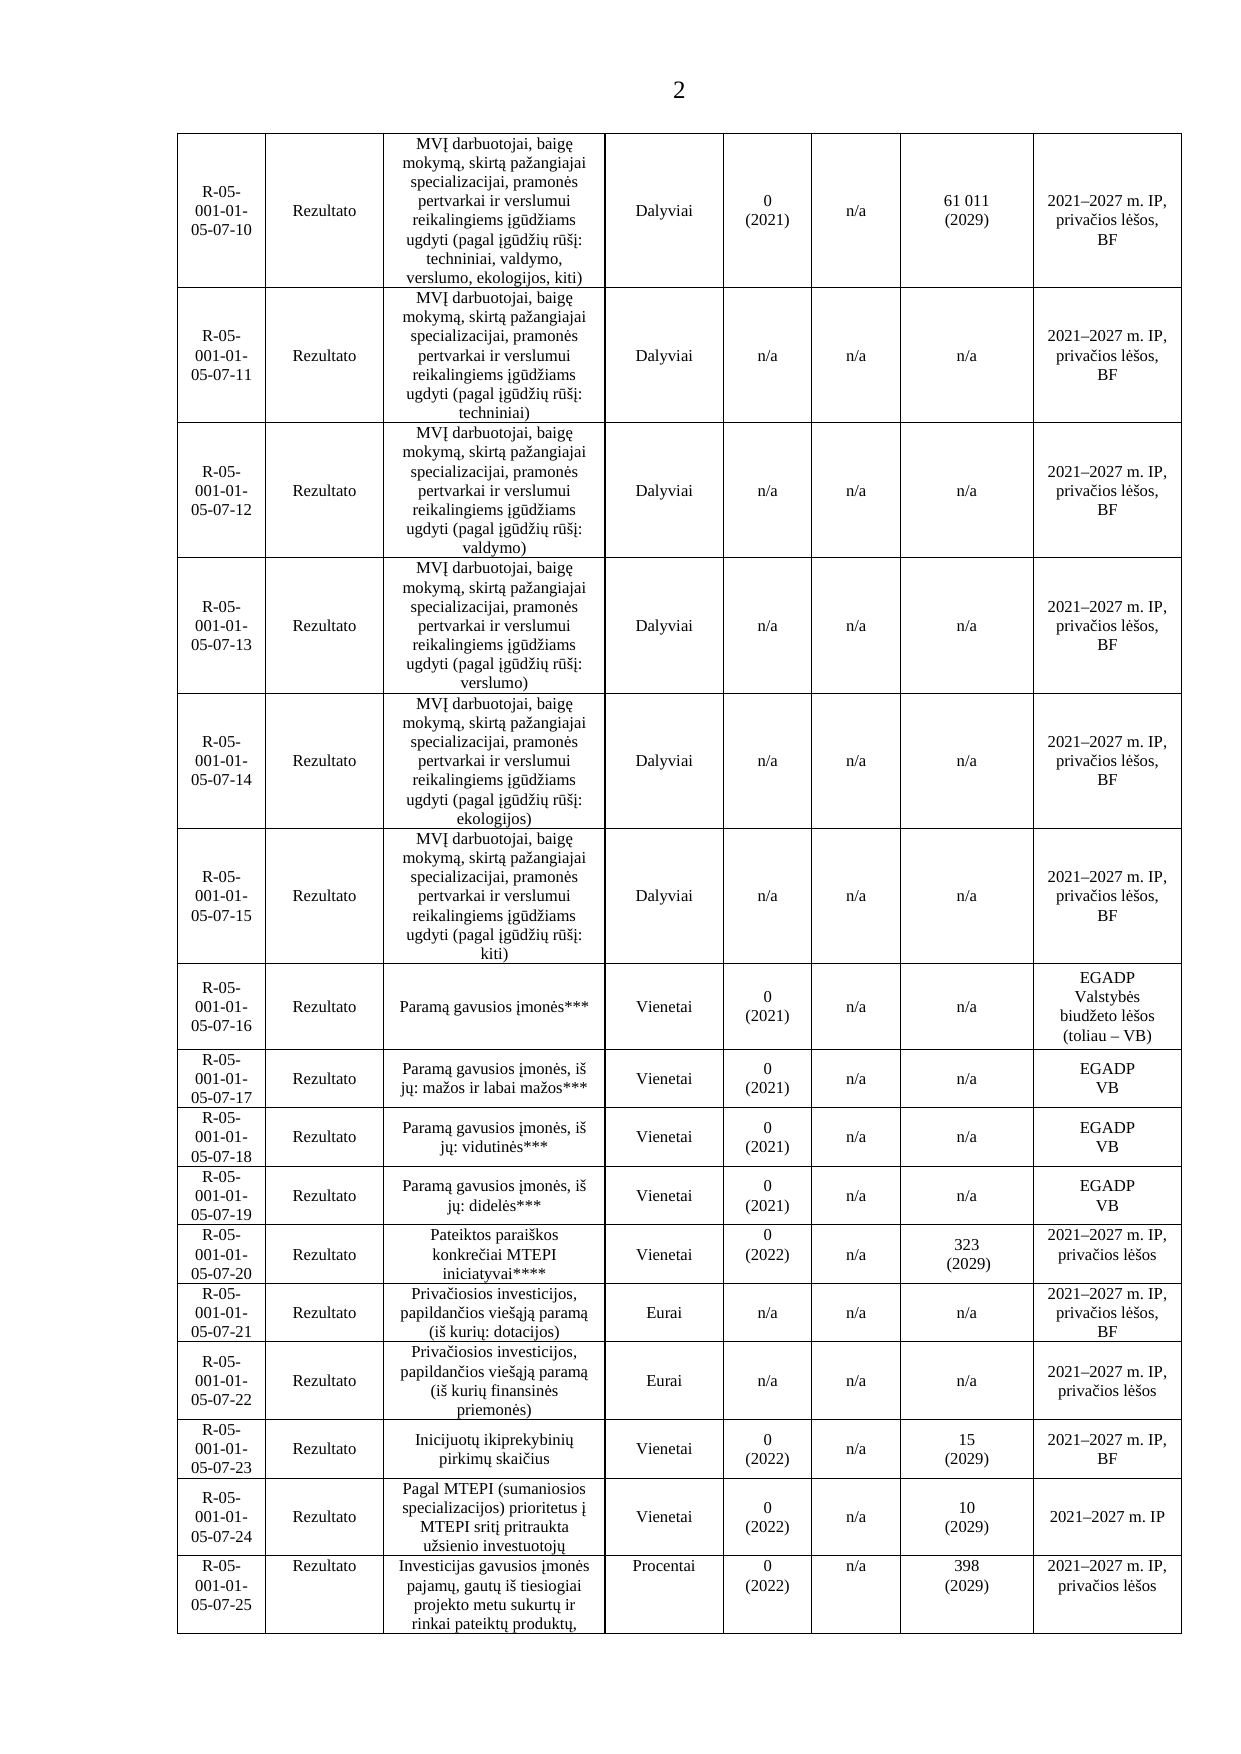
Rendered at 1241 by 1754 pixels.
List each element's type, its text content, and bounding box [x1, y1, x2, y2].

table_cell Paramą gavusios įmonės*** [384, 964, 604, 1048]
table_cell 2021–2027 m. IP, privačios lėšos [1034, 1342, 1181, 1419]
table_cell R-05-001-01-05-07-16 [178, 964, 265, 1048]
table_cell Procentai [606, 1556, 723, 1633]
table_cell Paramą gavusios įmonės, iš jų: mažos ir labai mažos*** [384, 1050, 604, 1107]
table_cell n/a [812, 423, 900, 557]
table_cell n/a [812, 558, 900, 692]
table_cell MVĮ darbuotojai, baigę mokymą, skirtą pažangiajai specializacijai, pramonės pertvarkai ir verslumui reikalingiems įgūdžiams ugdyti (pagal įgūdžių rūšį: valdymo) [384, 423, 604, 557]
table_cell 0 (2021) [724, 1050, 811, 1107]
table_cell n/a [812, 1108, 900, 1166]
table_cell R-05-001-01-05-07-19 [178, 1167, 265, 1224]
table_cell Rezultato [266, 558, 383, 692]
table_cell R-05-001-01-05-07-11 [178, 288, 265, 422]
table_cell Rezultato [266, 1556, 383, 1633]
table_cell MVĮ darbuotojai, baigę mokymą, skirtą pažangiajai specializacijai, pramonės pertvarkai ir verslumui reikalingiems įgūdžiams ugdyti (pagal įgūdžių rūšį: techniniai) [384, 288, 604, 422]
table_cell R-05-001-01-05-07-23 [178, 1420, 265, 1477]
table_cell Dalyviai [606, 288, 723, 422]
table_cell n/a [812, 288, 900, 422]
table_cell n/a [901, 558, 1033, 692]
table_cell Rezultato [266, 1420, 383, 1477]
table_cell 0 (2021) [724, 134, 811, 287]
table_cell n/a [901, 964, 1033, 1048]
table_cell Paramą gavusios įmonės, iš jų: didelės*** [384, 1167, 604, 1224]
table_cell 15 (2029) [901, 1420, 1033, 1477]
table_cell n/a [901, 1050, 1033, 1107]
table_cell n/a [901, 1284, 1033, 1341]
table_cell Vienetai [606, 1420, 723, 1477]
table_cell Rezultato [266, 694, 383, 828]
table_cell Rezultato [266, 1342, 383, 1419]
table_cell n/a [812, 1167, 900, 1224]
table_cell Dalyviai [606, 134, 723, 287]
table_cell MVĮ darbuotojai, baigę mokymą, skirtą pažangiajai specializacijai, pramonės pertvarkai ir verslumui reikalingiems įgūdžiams ugdyti (pagal įgūdžių rūšį: techniniai, valdymo, verslumo, ekologijos, kiti) [384, 134, 604, 287]
table_cell 2021–2027 m. IP [1034, 1479, 1181, 1555]
table_cell n/a [901, 423, 1033, 557]
table_cell MVĮ darbuotojai, baigę mokymą, skirtą pažangiajai specializacijai, pramonės pertvarkai ir verslumui reikalingiems įgūdžiams ugdyti (pagal įgūdžių rūšį: verslumo) [384, 558, 604, 692]
table_cell 2021–2027 m. IP, privačios lėšos, BF [1034, 829, 1181, 963]
table_cell n/a [812, 1556, 900, 1633]
table_cell n/a [724, 288, 811, 422]
table_cell Vienetai [606, 1050, 723, 1107]
table_cell 61 011 (2029) [901, 134, 1033, 287]
table_cell 2021–2027 m. IP, BF [1034, 1420, 1181, 1477]
table_cell n/a [724, 694, 811, 828]
table_cell EGADP Valstybės biudžeto lėšos (toliau – VB) [1034, 964, 1181, 1048]
table_cell 2021–2027 m. IP, privačios lėšos, BF [1034, 694, 1181, 828]
table_cell 2021–2027 m. IP, privačios lėšos, BF [1034, 423, 1181, 557]
table_cell R-05-001-01-05-07-12 [178, 423, 265, 557]
table_cell Rezultato [266, 1167, 383, 1224]
table_cell 2021–2027 m. IP, privačios lėšos [1034, 1556, 1181, 1633]
table_cell Rezultato [266, 829, 383, 963]
table_cell Investicijas gavusios įmonės pajamų, gautų iš tiesiogiai projekto metu sukurtų ir rinkai pateiktų produktų, [384, 1556, 604, 1633]
table_cell n/a [724, 829, 811, 963]
table_cell n/a [901, 829, 1033, 963]
table_cell 0 (2021) [724, 1167, 811, 1224]
table_cell n/a [812, 694, 900, 828]
table_cell Privačiosios investicijos, papildančios viešąją paramą (iš kurių: dotacijos) [384, 1284, 604, 1341]
table_cell Paramą gavusios įmonės, iš jų: vidutinės*** [384, 1108, 604, 1166]
table_cell 2021–2027 m. IP, privačios lėšos [1034, 1225, 1181, 1283]
table_cell n/a [724, 423, 811, 557]
table_cell 0 (2022) [724, 1420, 811, 1477]
table_cell Privačiosios investicijos, papildančios viešąją paramą (iš kurių finansinės priemonės) [384, 1342, 604, 1419]
table_cell 0 (2021) [724, 964, 811, 1048]
table_cell Inicijuotų ikiprekybinių pirkimų skaičius [384, 1420, 604, 1477]
table_cell Eurai [606, 1342, 723, 1419]
table_cell Vienetai [606, 1479, 723, 1555]
table_cell 398 (2029) [901, 1556, 1033, 1633]
table_cell Vienetai [606, 1225, 723, 1283]
table_cell EGADP VB [1034, 1108, 1181, 1166]
table_cell n/a [812, 1284, 900, 1341]
table_cell n/a [901, 1108, 1033, 1166]
table_cell 2021–2027 m. IP, privačios lėšos, BF [1034, 558, 1181, 692]
table_cell Vienetai [606, 1108, 723, 1166]
table_cell Rezultato [266, 423, 383, 557]
table_cell 0 (2022) [724, 1556, 811, 1633]
table_cell 0 (2021) [724, 1108, 811, 1166]
table_cell Pateiktos paraiškos konkrečiai MTEPI iniciatyvai**** [384, 1225, 604, 1283]
table_cell R-05-001-01-05-07-20 [178, 1225, 265, 1283]
table_cell Rezultato [266, 964, 383, 1048]
table_cell R-05-001-01-05-07-14 [178, 694, 265, 828]
table_cell n/a [901, 1167, 1033, 1224]
table_cell 323 (2029) [901, 1225, 1033, 1283]
table_cell n/a [724, 1342, 811, 1419]
table_cell R-05-001-01-05-07-15 [178, 829, 265, 963]
table_cell Rezultato [266, 1050, 383, 1107]
table_cell n/a [724, 558, 811, 692]
table_cell n/a [812, 1342, 900, 1419]
table_cell n/a [724, 1284, 811, 1341]
table_cell Rezultato [266, 1108, 383, 1166]
table_cell n/a [812, 134, 900, 287]
table_cell n/a [812, 1050, 900, 1107]
table_cell EGADP VB [1034, 1050, 1181, 1107]
table_cell n/a [812, 964, 900, 1048]
table_cell R-05-001-01-05-07-25 [178, 1556, 265, 1633]
table_cell 0 (2022) [724, 1479, 811, 1555]
table_cell R-05-001-01-05-07-24 [178, 1479, 265, 1555]
table_cell R-05-001-01-05-07-21 [178, 1284, 265, 1341]
table_cell n/a [901, 1342, 1033, 1419]
table_cell MVĮ darbuotojai, baigę mokymą, skirtą pažangiajai specializacijai, pramonės pertvarkai ir verslumui reikalingiems įgūdžiams ugdyti (pagal įgūdžių rūšį: ekologijos) [384, 694, 604, 828]
table_cell n/a [812, 829, 900, 963]
table_cell R-05-001-01-05-07-22 [178, 1342, 265, 1419]
table_cell Vienetai [606, 964, 723, 1048]
table_cell 2021–2027 m. IP, privačios lėšos, BF [1034, 288, 1181, 422]
table_cell 0 (2022) [724, 1225, 811, 1283]
table_cell Eurai [606, 1284, 723, 1341]
table_cell Rezultato [266, 1479, 383, 1555]
table_cell R-05-001-01-05-07-17 [178, 1050, 265, 1107]
table_cell MVĮ darbuotojai, baigę mokymą, skirtą pažangiajai specializacijai, pramonės pertvarkai ir verslumui reikalingiems įgūdžiams ugdyti (pagal įgūdžių rūšį: kiti) [384, 829, 604, 963]
table_cell n/a [812, 1420, 900, 1477]
table_cell EGADP VB [1034, 1167, 1181, 1224]
table_cell n/a [901, 694, 1033, 828]
table_cell Rezultato [266, 1284, 383, 1341]
table_cell Pagal MTEPI (sumaniosios specializacijos) prioritetus į MTEPI sritį pritraukta užsienio investuotojų [384, 1479, 604, 1555]
table_cell R-05-001-01-05-07-10 [178, 134, 265, 287]
table_cell Rezultato [266, 288, 383, 422]
table_cell n/a [901, 288, 1033, 422]
table_cell 2021–2027 m. IP, privačios lėšos, BF [1034, 1284, 1181, 1341]
table_cell Dalyviai [606, 558, 723, 692]
table_cell n/a [812, 1479, 900, 1555]
table_cell 10 (2029) [901, 1479, 1033, 1555]
table_cell Dalyviai [606, 694, 723, 828]
table_cell Rezultato [266, 134, 383, 287]
table_cell 2021–2027 m. IP, privačios lėšos, BF [1034, 134, 1181, 287]
table_cell Rezultato [266, 1225, 383, 1283]
table_cell Dalyviai [606, 423, 723, 557]
table_cell R-05-001-01-05-07-18 [178, 1108, 265, 1166]
table_cell n/a [812, 1225, 900, 1283]
table_cell R-05-001-01-05-07-13 [178, 558, 265, 692]
table_cell Dalyviai [606, 829, 723, 963]
table_cell Vienetai [606, 1167, 723, 1224]
